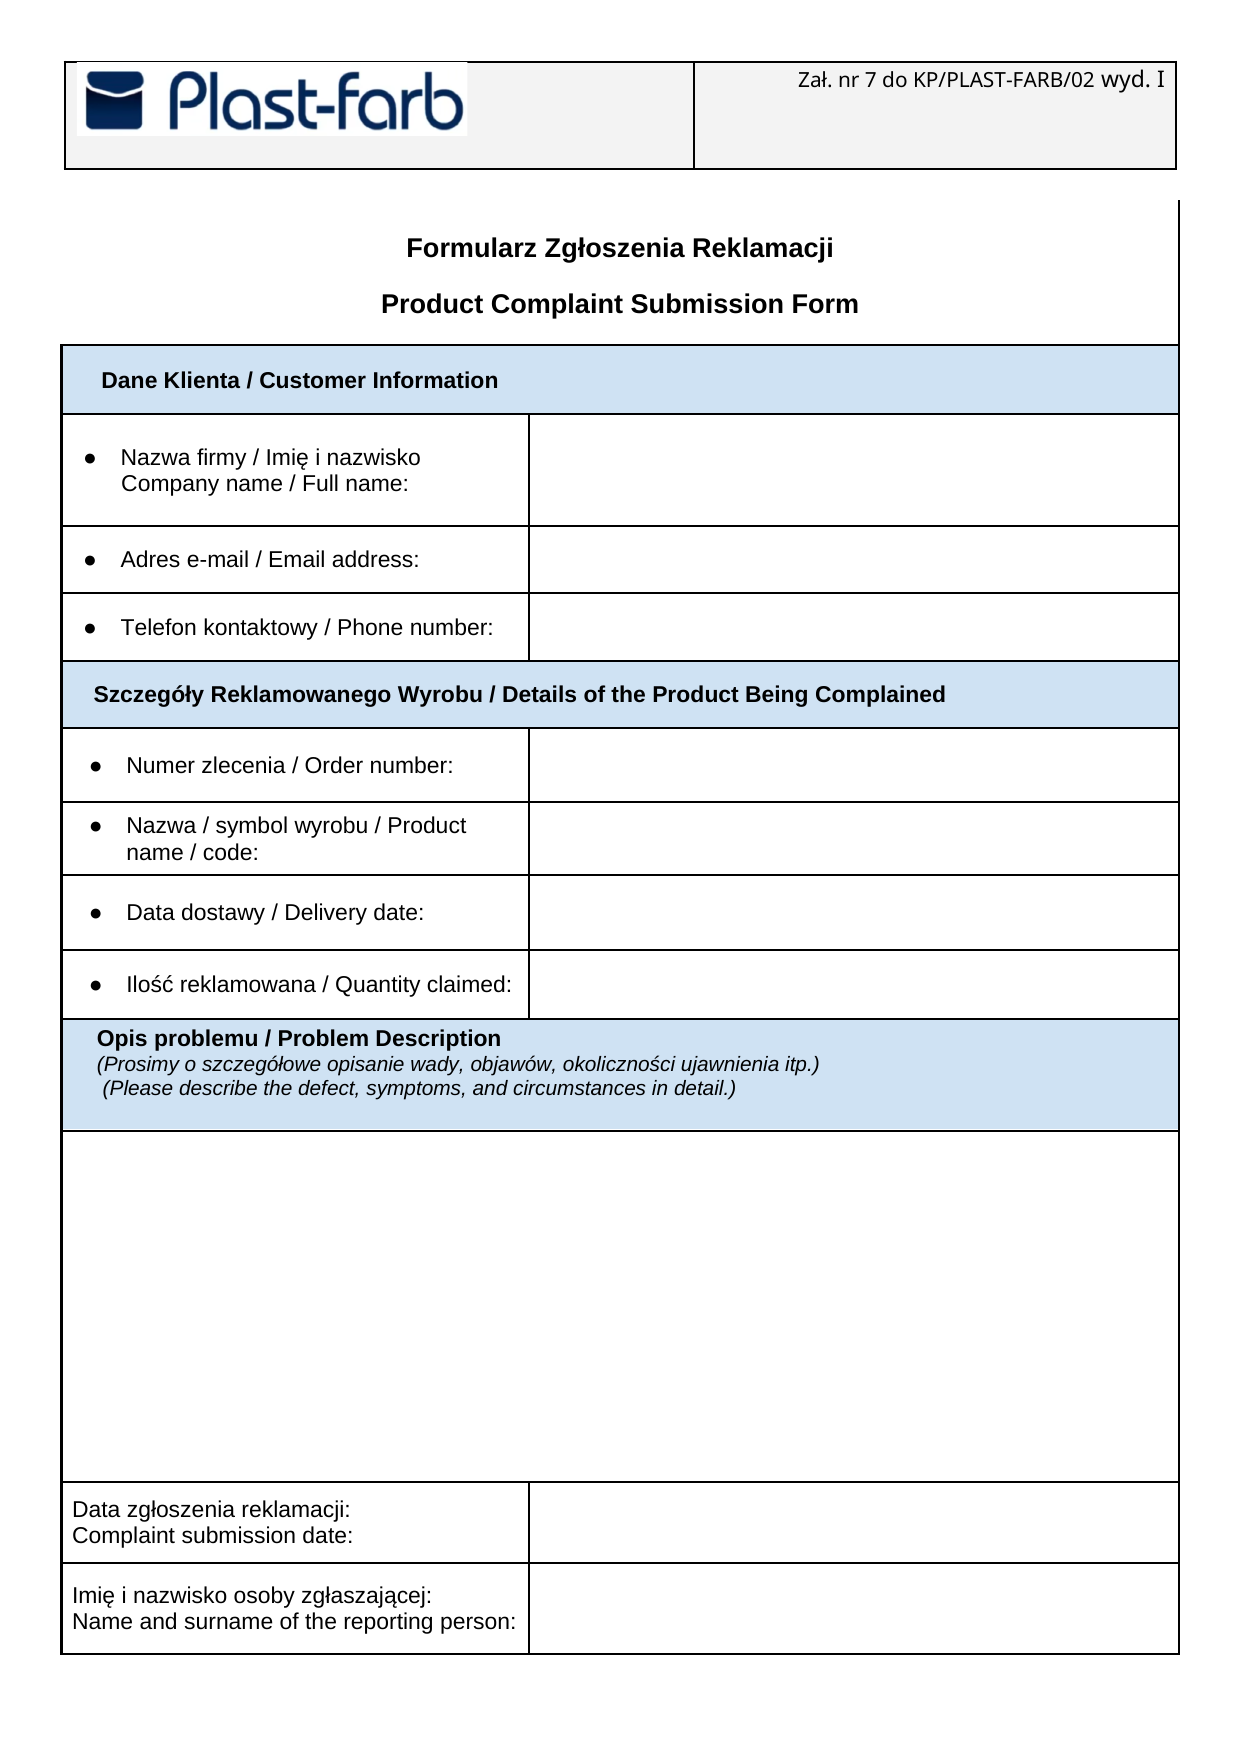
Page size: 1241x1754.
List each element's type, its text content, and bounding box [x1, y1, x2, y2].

table_cell Imię i nazwisko osoby zgłaszającej: Name and surname of the reporting person: [63, 1564, 528, 1652]
table_cell [530, 594, 1178, 660]
table_cell Opis problemu / Problem Description (Prosimy o szczegółowe opisanie wady, objawów, okoliczności ujawnienia itp.) (Please describe the defect, symptoms, and circumstances in detail.) [63, 1020, 1178, 1129]
table_header [66, 63, 693, 168]
table_header Zał. nr 7 do KP/PLAST-FARB/02 wyd. I [695, 63, 1175, 168]
table_cell [530, 1564, 1178, 1652]
table_cell [530, 527, 1178, 592]
table_cell Numer zlecenia / Order number: [63, 729, 528, 801]
table_cell Szczegóły Reklamowanego Wyrobu / Details of the Product Being Complained [63, 662, 1178, 727]
table_cell [63, 1132, 1178, 1481]
table_cell [530, 803, 1178, 874]
table_cell Nazwa / symbol wyrobu / Product name / code: [63, 803, 528, 874]
table_cell Dane Klienta / Customer Information [63, 346, 1178, 413]
table_cell [530, 1483, 1178, 1562]
table_cell [530, 951, 1178, 1017]
table_cell [530, 415, 1178, 525]
table_cell Telefon kontaktowy / Phone number: [63, 594, 528, 660]
table_cell Nazwa firmy / Imię i nazwisko Company name / Full name: [63, 415, 528, 525]
table_cell [530, 876, 1178, 949]
table_cell Adres e-mail / Email address: [63, 527, 528, 592]
table_cell [530, 729, 1178, 801]
picture [76, 62, 468, 136]
table_cell Data dostawy / Delivery date: [63, 876, 528, 949]
table_cell Ilość reklamowana / Quantity claimed: [63, 951, 528, 1017]
table_cell Data zgłoszenia reklamacji: Complaint submission date: [63, 1483, 528, 1562]
table_header Formularz Zgłoszenia Reklamacji Product Complaint Submission Form [63, 203, 1178, 344]
